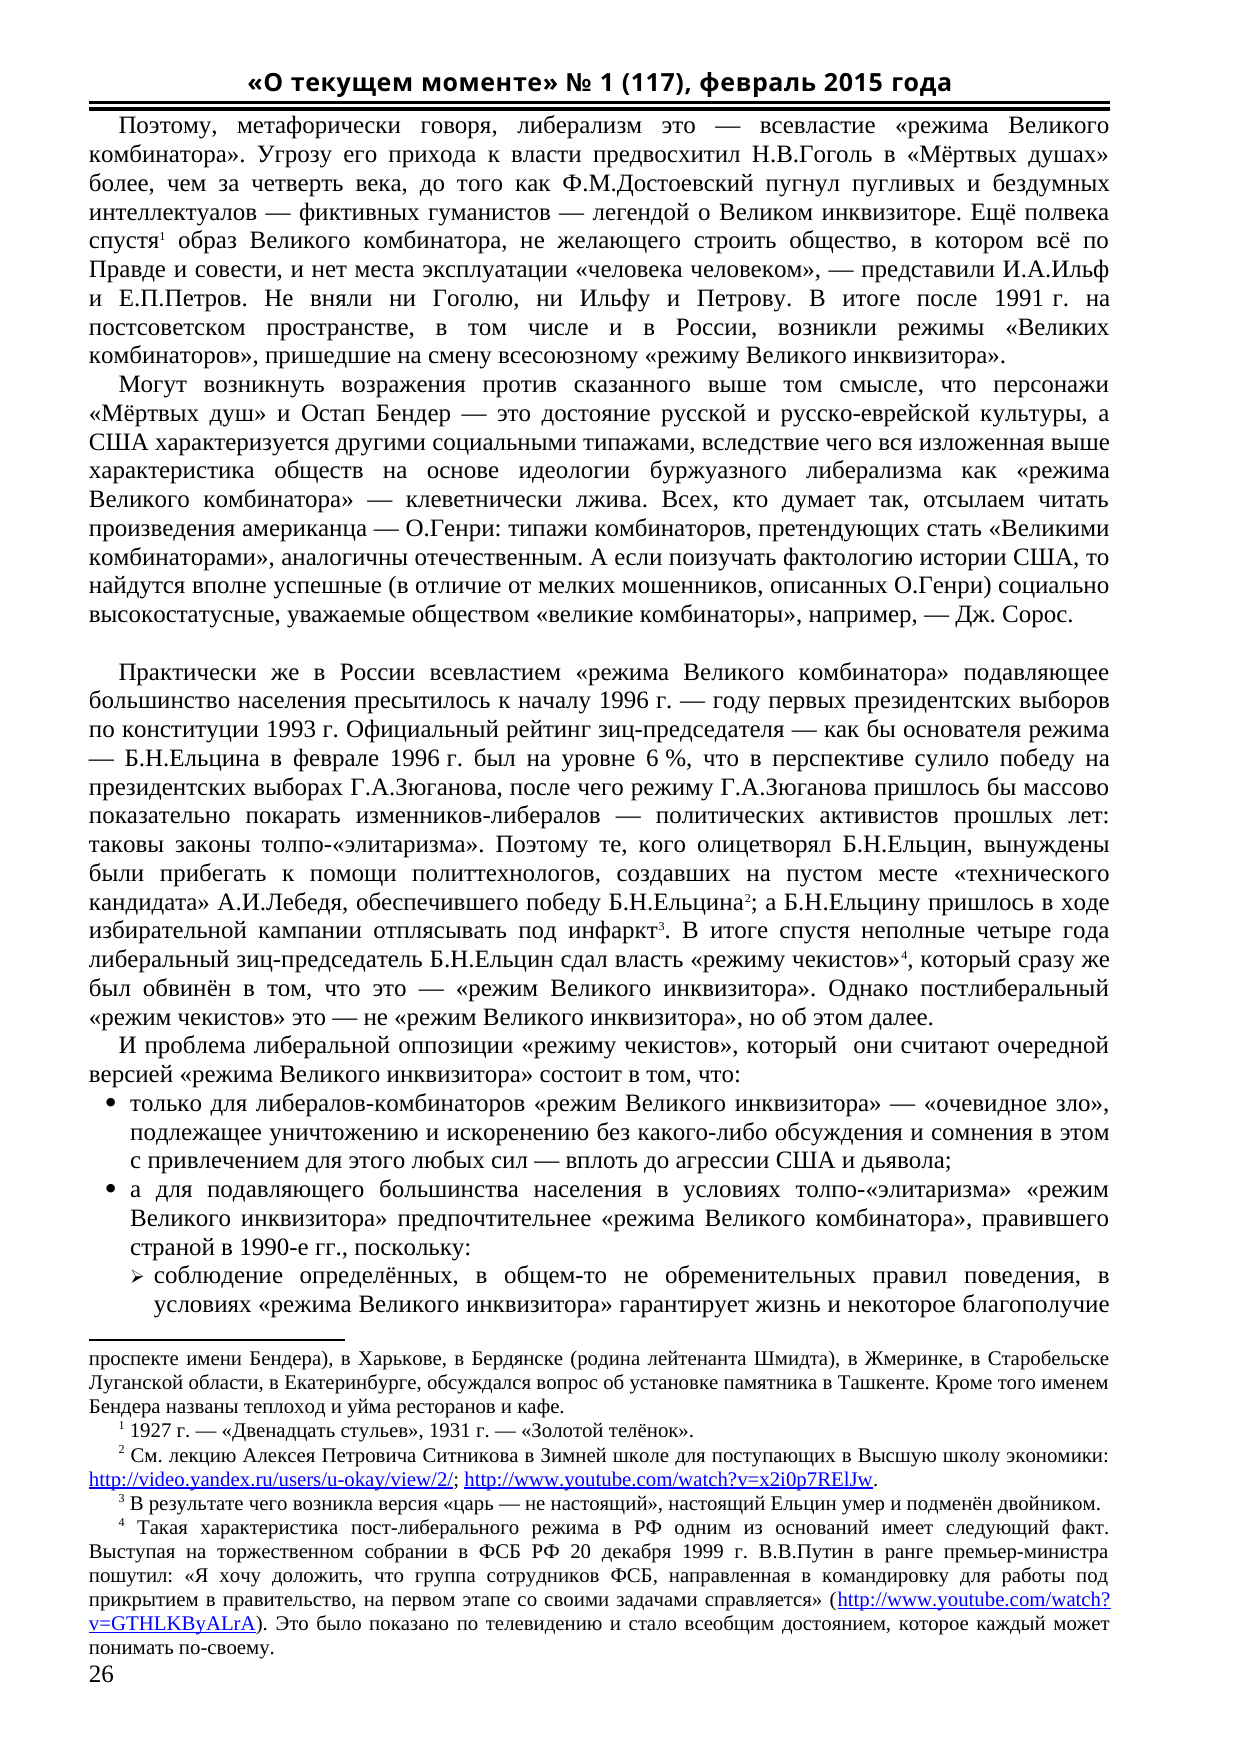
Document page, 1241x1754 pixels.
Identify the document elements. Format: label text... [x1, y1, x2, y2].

text Практически же в России всевластием «режима Великого комбинатора» подавляющее большинство населения пресытилось к началу 1996 г. — году первых президентских выборов по конституции 1993 г. Официальный рейтинг зиц-председателя — как бы основателя режима — Б.Н.Ельцина в феврале 1996 г. был на уровне 6 %, что в перспективе сулило победу на президентских выборах Г.А.Зюганова, после чего режиму Г.А.Зюганова пришлось бы массово показательно покарать изменников-либералов — политических активистов прошлых лет: таковы законы толпо-«элитаризма». Поэтому те, кого олицетворял Б.Н.Ельцин, вынуждены были прибегать к помощи политтехнологов, создавших на пустом месте «технического кандидата» А.И.Лебедя, обеспечившего победу Б.Н.Ельцина; а Б.Н.Ельцину пришлось в ходе избирательной кампании отплясывать под инфаркт. В итоге спустя неполные четыре года либеральный зиц-председатель Б.Н.Ельцин сдал власть «режиму чекистов», который сразу же был обвинён в том, что это — «режим Великого инквизитора». Однако постлиберальный «режим чекистов» это — не «режим Великого инквизитора», но об этом далее. [89, 657, 1110, 1031]
text Поэтому, метафорически говоря, либерализм это — всевластие «режима Великого комбинатора». Угрозу его прихода к власти предвосхитил Н.В.Гоголь в «Мёртвых душах» более, чем за четверть века, до того как Ф.М.Достоевский пугнул пугливых и бездумных интеллектуалов — фиктивных гуманистов — легендой о Великом инквизиторе. Ещё полвека спустя образ Великого комбинатора, не желающего строить общество, в котором всё по Правде и совести, и нет места эксплуатации «человека человеком», — представили И.А.Ильф и Е.П.Петров. Не вняли ни Гоголю, ни Ильфу и Петрову. В итоге после 1991 г. на постсоветском пространстве, в том числе и в России, возникли режимы «Великих комбинаторов», пришедшие на смену всесоюзному «режиму Великого инквизитора». [89, 111, 1110, 369]
list только для либералов-комбинаторов «режим Великого инквизитора» — «очевидное зло», подлежащее уничтожению и искоренению без какого-либо обсуждения и сомнения в этом с привлечением для этого любых сил — вплоть до агрессии США и дьявола; [106, 1088, 1110, 1174]
list а для подавляющего большинства населения в условиях толпо-«элитаризма» «режим Великого инквизитора» предпочтительнее «режима Великого комбинатора», правившего страной в 1990‑е гг., поскольку: [106, 1174, 1110, 1261]
text 1927 г. — «Двенадцать стульев», 1931 г. — «Золотой телёнок». [89, 1418, 1110, 1442]
text Могут возникнуть возражения против сказанного выше том смысле, что персонажи «Мёртвых душ» и Остап Бендер — это достояние русской и русско-еврейской культуры, а США характеризуется другими социальными типажами, вследствие чего вся изложенная выше характеристика обществ на основе идеологии буржуазного либерализма как «режима Великого комбинатора» — клеветнически лжива. Всех, кто думает так, отсылаем читать произведения американца — О.Генри: типажи комбинаторов, претендующих стать «Великими комбинаторами», аналогичны отечественным. А если поизучать фактологию истории США, то найдутся вполне успешные (в отличие от мелких мошенников, описанных О.Генри) социально высокостатусные, уважаемые обществом «великие комбинаторы», например, — Дж. Сорос. [89, 369, 1110, 628]
text И проблема либеральной оппозиции «режиму чекистов», который они считают очередной версией «режима Великого инквизитора» состоит в том, что: [89, 1031, 1110, 1088]
text В результате чего возникла версия «царь — не настоящий», настоящий Ельцин умер и подменён двойником. [89, 1491, 1110, 1515]
text Такая характеристика пост-либерального режима в РФ одним из оснований имеет следующий факт. Выступая на торжественном собрании в ФСБ РФ 20 декабря 1999 г. В.В.Путин в ранге премьер-министра пошутил: «Я хочу доложить, что группа сотрудников ФСБ, направленная в командировку для работы под прикрытием в правительство, на первом этапе со своими задачами справляется» (http://www.youtube.com/watch?v=GTHLKByALrA). Это было показано по телевидению и стало всеобщим достоянием, которое каждый может понимать по-своему. [89, 1515, 1110, 1659]
list соблюдение определённых, в общем-то не обременительных правил поведения, в условиях «режима Великого инквизитора» гарантирует жизнь и некоторое благополучие [130, 1261, 1110, 1318]
text проспекте имени Бендера), в Харькове, в Бердянске (родина лейтенанта Шмидта), в Жмеринке, в Старобельске Луганской области, в Екатеринбурге, обсуждался вопрос об установке памятника в Ташкенте. Кроме того именем Бендера названы теплоход и уйма ресторанов и кафе. [89, 1346, 1110, 1418]
text См. лекцию Алексея Петровича Ситникова в Зимней школе для поступающих в Высшую школу экономики: http://video.yandex.ru/users/u-okay/view/2/; http://www.youtube.com/watch?v=x2i0p7RElJw. [89, 1442, 1110, 1491]
